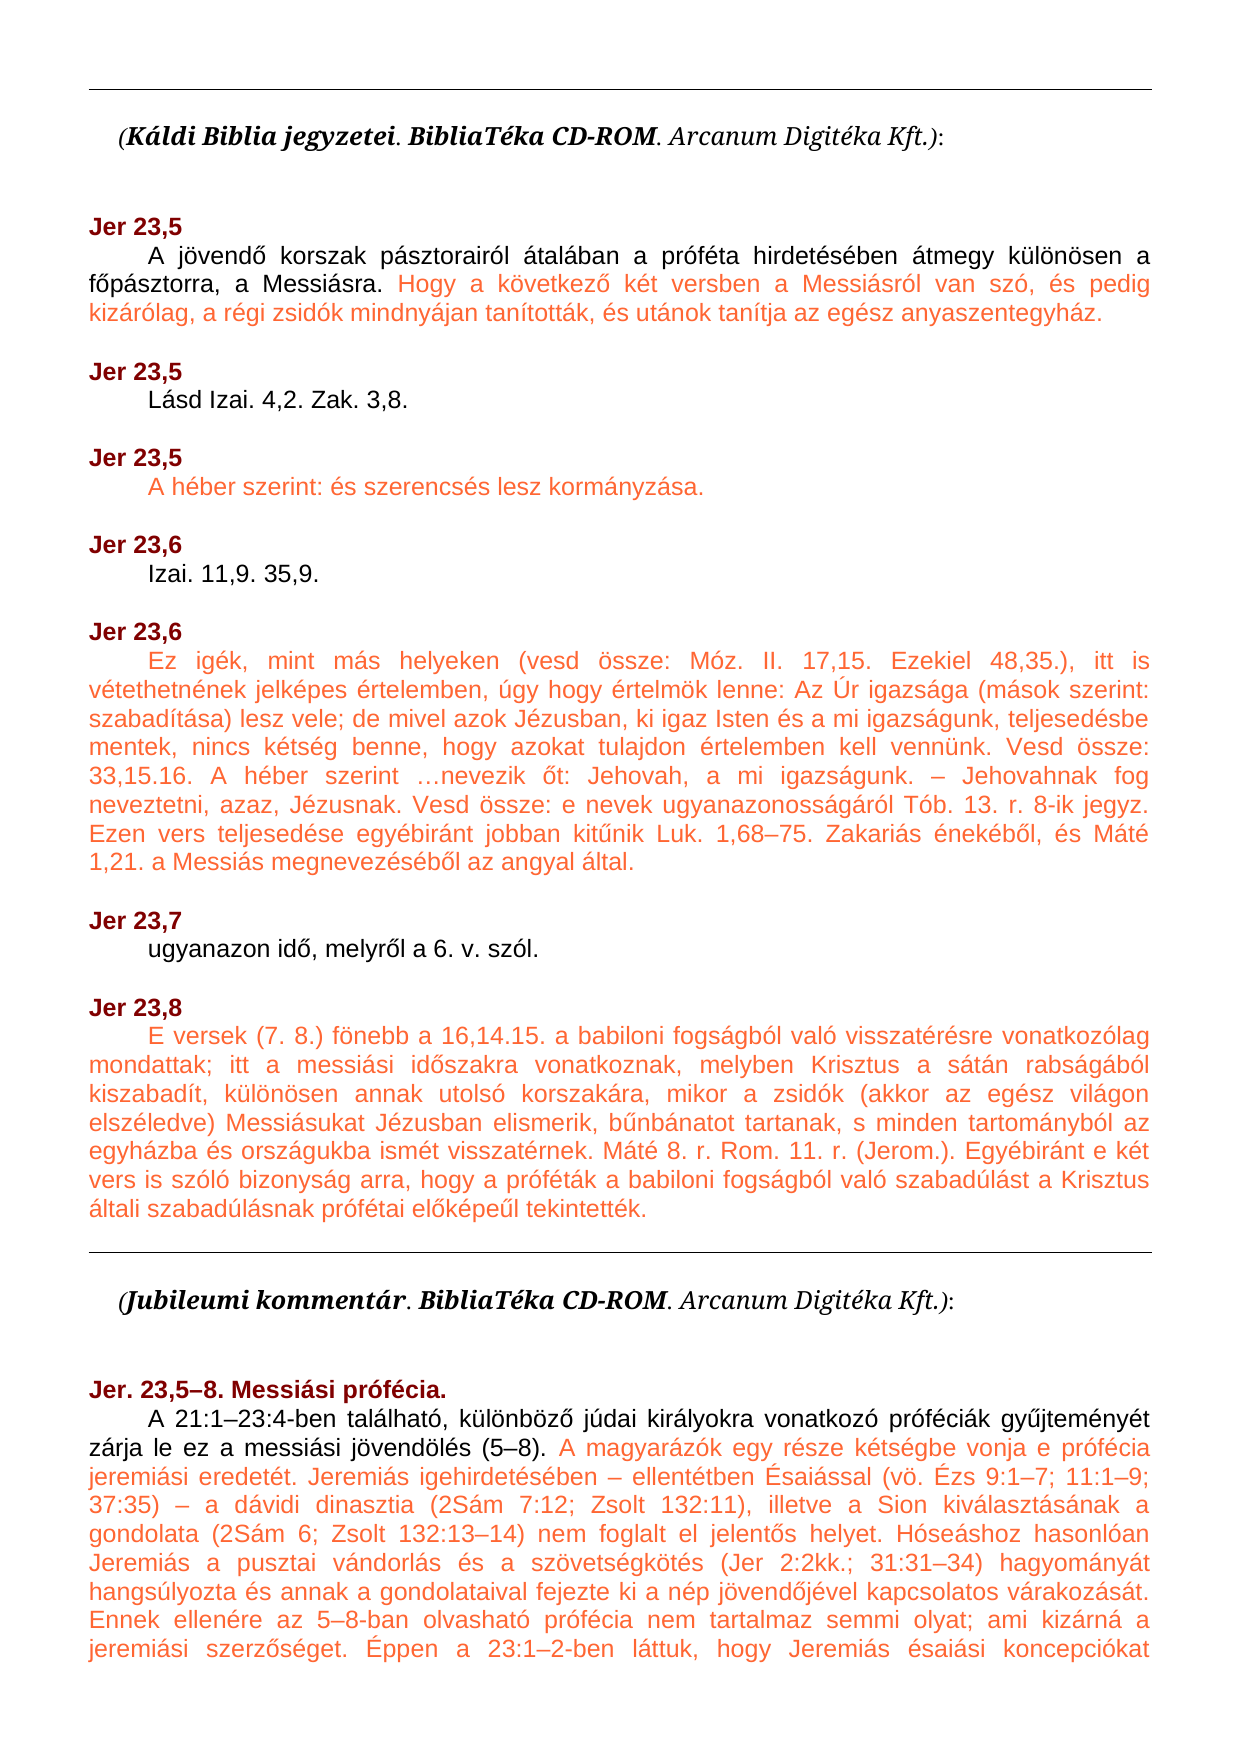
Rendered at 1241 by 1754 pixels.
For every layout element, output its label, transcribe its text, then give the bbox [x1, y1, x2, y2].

text Jer 23,5 [88, 212, 1152, 241]
text A héber szerint: és szerencsés lesz kormányzása. [88, 472, 1152, 501]
text (Jubileumi kommentár. BibliaTéka CD-ROM. Arcanum Digitéka Kft.): [88, 1253, 1152, 1346]
text Jer 23,8 [88, 993, 1152, 1021]
text Jer 23,7 [88, 906, 1152, 934]
text Jer 23,5 [88, 443, 1152, 472]
text Jer 23,6 [88, 530, 1152, 559]
text E versek (7. 8.) fönebb a 16,14.15. a babiloni fogságból való visszatérésre vonatkozólag mondattak; itt a messiási időszakra vonatkoznak, melyben Krisztus a sátán rabságából kiszabadít, különösen annak utolsó korszakára, mikor a zsidók (akkor az egész világon elszéledve) Messiásukat Jézusban elismerik, bűnbánatot tartanak, s minden tartományból az egyházba és országukba ismét visszatérnek. Máté 8. r. Rom. 11. r. (Jerom.). Egyébiránt e két vers is szóló bizonyság arra, hogy a próféták a babiloni fogságból való szabadúlást a Krisztus általi szabadúlásnak prófétai előképeűl tekintették. [88, 1021, 1152, 1223]
text Lásd Izai. 4,2. Zak. 3,8. [88, 385, 1152, 414]
text A jövendő korszak pásztorairól átalában a próféta hirdetésében átmegy különösen a főpásztorra, a Messiásra. Hogy a következő két versben a Messiásról van szó, és pedig kizárólag, a régi zsidók mindnyájan tanították, és utánok tanítja az egész anyaszentegyház. [88, 241, 1152, 327]
text Izai. 11,9. 35,9. [88, 559, 1152, 588]
text A 21:1–23:4-ben található, különböző júdai királyokra vonatkozó próféciák gyűjteményét zárja le ez a messiási jövendölés (5–8). A magyarázók egy része kétségbe vonja e prófécia jeremiási eredetét. Jeremiás igehirdetésében – ellentétben Ésaiással (vö. Ézs 9:1–7; 11:1–9; 37:35) – a dávidi dinasztia (2Sám 7:12; Zsolt 132:11), illetve a Sion kiválasztásának a gondolata (2Sám 6; Zsolt 132:13–14) nem foglalt el jelentős helyet. Hóseáshoz hasonlóan Jeremiás a pusztai vándorlás és a szövetségkötés (Jer 2:2kk.; 31:31–34) hagyományát hangsúlyozta és annak a gondolataival fejezte ki a nép jövendőjével kapcsolatos várakozását. Ennek ellenére az 5–8-ban olvasható prófécia nem tartalmaz semmi olyat; ami kizárná a jeremiási szerzőséget. Éppen a 23:1–2-ben láttuk, hogy Jeremiás ésaiási koncepciókat [88, 1404, 1152, 1663]
text Jer. 23,5–8. Messiási prófécia. [88, 1376, 1152, 1404]
text Jer 23,5 [88, 356, 1152, 385]
text Jer 23,6 [88, 617, 1152, 646]
text ugyanazon idő, melyről a 6. v. szól. [88, 934, 1152, 963]
text Ez igék, mint más helyeken (vesd össze: Móz. II. 17,15. Ezekiel 48,35.), itt is vétethetnének jelképes értelemben, úgy hogy értelmök lenne: Az Úr igazsága (mások szerint: szabadítása) lesz vele; de mivel azok Jézusban, ki igaz Isten és a mi igazságunk, teljesedésbe mentek, nincs kétség benne, hogy azokat tulajdon értelemben kell vennünk. Vesd össze: 33,15.16. A héber szerint …nevezik őt: Jehovah, a mi igazságunk. – Jehovahnak fog neveztetni, azaz, Jézusnak. Vesd össze: e nevek ugyanazonosságáról Tób. 13. r. 8-ik jegyz. Ezen vers teljesedése egyébiránt jobban kitűnik Luk. 1,68–75. Zakariás énekéből, és Máté 1,21. a Messiás megnevezéséből az angyal által. [88, 646, 1152, 876]
text (Káldi Biblia jegyzetei. BibliaTéka CD-ROM. Arcanum Digitéka Kft.): [88, 90, 1152, 182]
